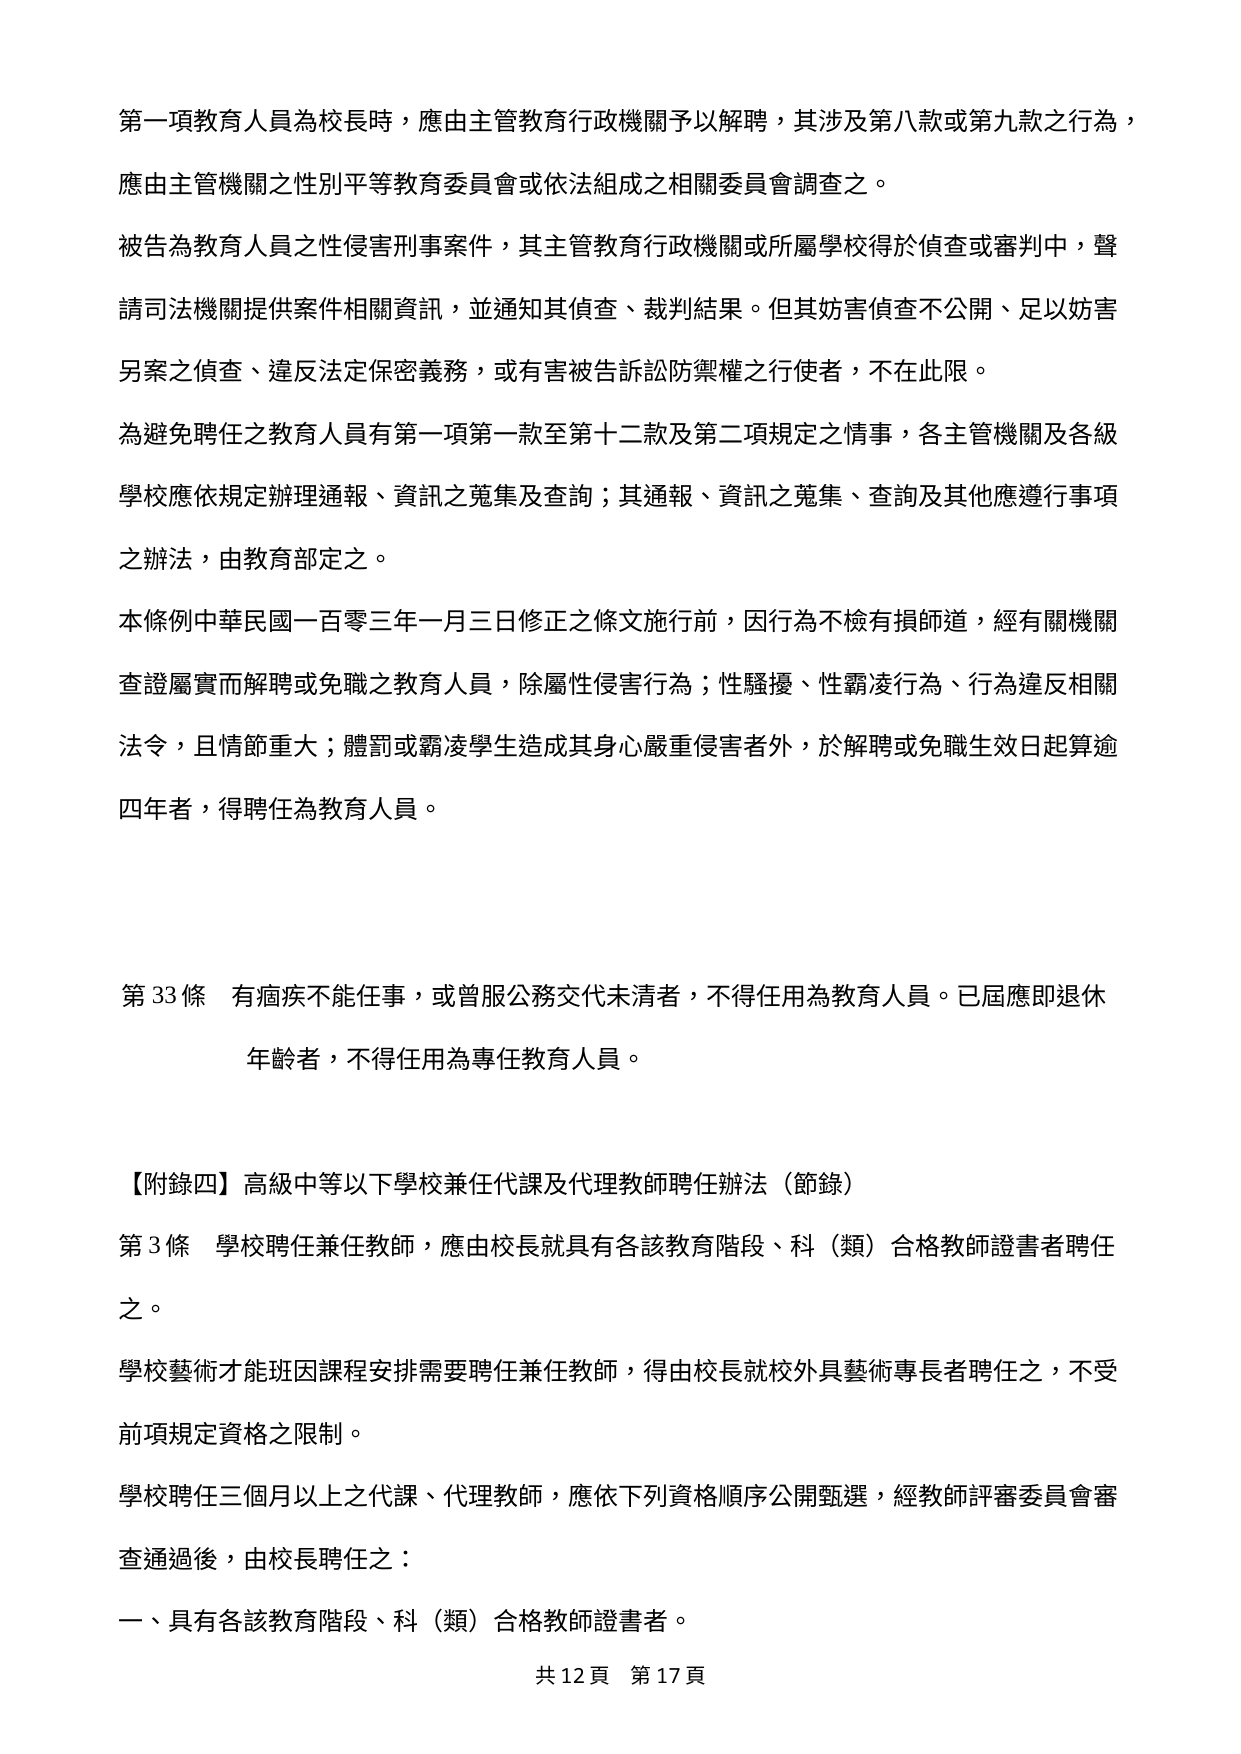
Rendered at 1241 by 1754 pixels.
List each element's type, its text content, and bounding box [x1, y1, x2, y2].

text 一、具有各該教育階段、科（類）合格教師證書者。 [118, 1578, 1122, 1641]
text 被告為教育人員之性侵害刑事案件，其主管教育行政機關或所屬學校得於偵查或審判中，聲請司法機關提供案件相關資訊，並通知其偵查、裁判結果。但其妨害偵查不公開、足以妨害另案之偵查、違反法定保密義務，或有害被告訴訟防禦權之行使者，不在此限。 [118, 203, 1122, 391]
text 第3條 學校聘任兼任教師，應由校長就具有各該教育階段、科（類）合格教師證書者聘任之。 [118, 1203, 1122, 1328]
text 學校聘任三個月以上之代課、代理教師，應依下列資格順序公開甄選，經教師評審委員會審查通過後，由校長聘任之： [118, 1453, 1122, 1578]
text 【附錄四】高級中等以下學校兼任代課及代理教師聘任辦法（節錄） [118, 1141, 1122, 1203]
text 本條例中華民國一百零三年一月三日修正之條文施行前，因行為不檢有損師道，經有關機關查證屬實而解聘或免職之教育人員，除屬性侵害行為；性騷擾、性霸凌行為、行為違反相關法令，且情節重大；體罰或霸凌學生造成其身心嚴重侵害者外，於解聘或免職生效日起算逾四年者，得聘任為教育人員。 [118, 578, 1122, 828]
text 第一項教育人員為校長時，應由主管教育行政機關予以解聘，其涉及第八款或第九款之行為，應由主管機關之性別平等教育委員會或依法組成之相關委員會調查之。 [118, 78, 1122, 203]
text 第33條 有痼疾不能任事，或曾服公務交代未清者，不得任用為教育人員。已屆應即退休年齡者，不得任用為專任教育人員。 [122, 953, 1122, 1078]
text 為避免聘任之教育人員有第一項第一款至第十二款及第二項規定之情事，各主管機關及各級學校應依規定辦理通報、資訊之蒐集及查詢；其通報、資訊之蒐集、查詢及其他應遵行事項之辦法，由教育部定之。 [118, 391, 1122, 578]
text 學校藝術才能班因課程安排需要聘任兼任教師，得由校長就校外具藝術專長者聘任之，不受前項規定資格之限制。 [118, 1328, 1122, 1453]
